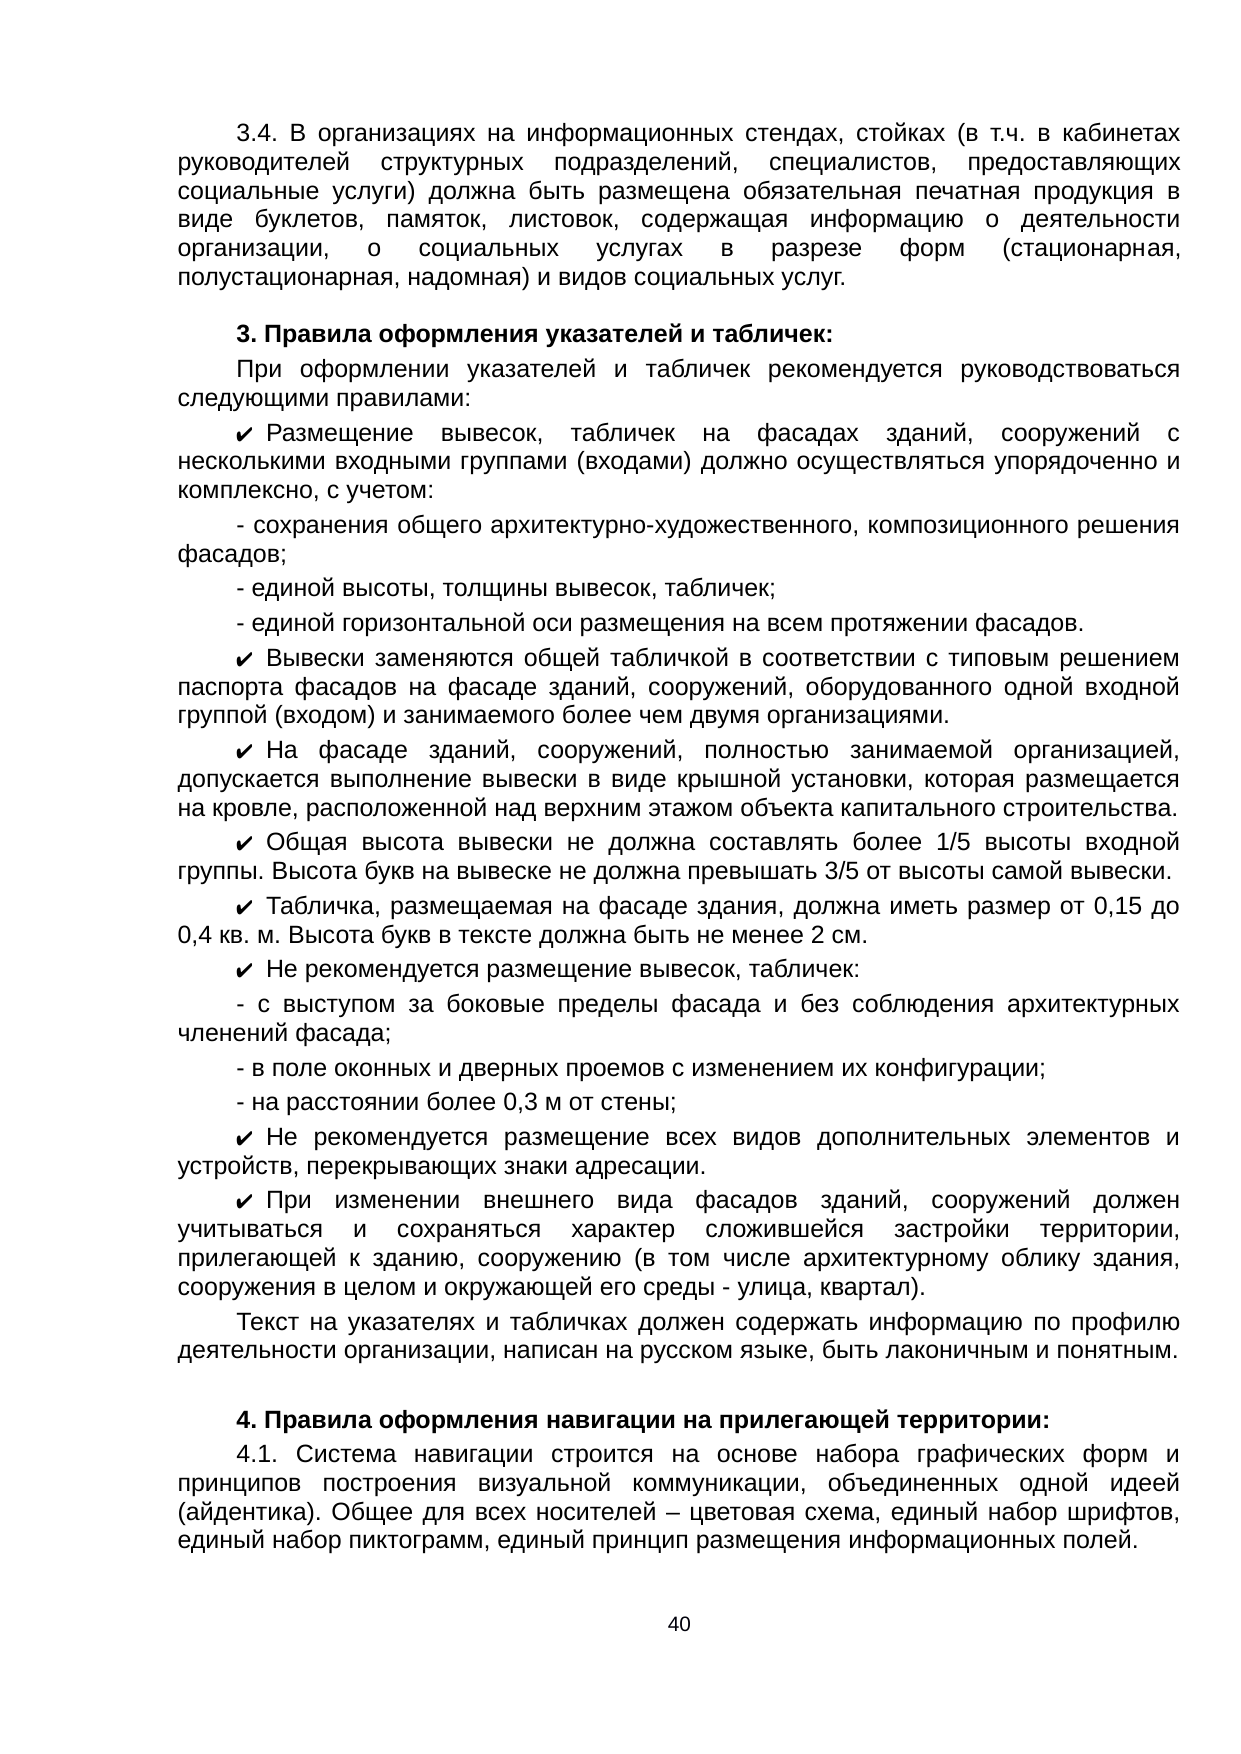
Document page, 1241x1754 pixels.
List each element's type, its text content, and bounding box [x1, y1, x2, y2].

text 4. Правила оформления навигации на прилегающей территории: [177, 1404, 1181, 1433]
list При изменении внешнего вида фасадов зданий, сооружений должен учитываться и сохраняться характер сложившейся застройки территории, прилегающей к зданию, сооружению (в том числе архитектурному облику здания, сооружения в целом и окружающей его среды - улица, квартал). [177, 1185, 1181, 1301]
list Не рекомендуется размещение всех видов дополнительных элементов и устройств, перекрывающих знаки адресации. [177, 1122, 1181, 1179]
list На фасаде зданий, сооружений, полностью занимаемой организацией, допускается выполнение вывески в виде крышной установки, которая размещается на кровле, расположенной над верхним этажом объекта капитального строительства. [177, 735, 1181, 821]
list - с выступом за боковые пределы фасада и без соблюдения архитектурных членений фасада; [177, 989, 1181, 1047]
list - на расстоянии более 0,3 м от стены; [177, 1087, 1181, 1116]
list - в поле оконных и дверных проемов с изменением их конфигурации; [177, 1052, 1181, 1081]
list Табличка, размещаемая на фасаде здания, должна иметь размер от 0,15 до 0,4 кв. м. Высота букв в тексте должна быть не менее 2 см. [177, 891, 1181, 948]
list Общая высота вывески не должна составлять более 1/5 высоты входной группы. Высота букв на вывеске не должна превышать 3/5 от высоты самой вывески. [177, 827, 1181, 885]
list Не рекомендуется размещение вывесок, табличек: [177, 954, 1181, 983]
list Размещение вывесок, табличек на фасадах зданий, сооружений с несколькими входными группами (входами) должно осуществляться упорядоченно и комплексно, с учетом: [177, 417, 1181, 504]
list - единой высоты, толщины вывесок, табличек; [177, 573, 1181, 602]
text 4.1. Система навигации строится на основе набора графических форм и принципов построения визуальной коммуникации, объединенных одной идеей (айдентика). Общее для всех носителей – цветовая схема, единый набор шрифтов, единый набор пиктограмм, единый принцип размещения информационных полей. [177, 1439, 1181, 1554]
text 3.4. В организациях на информационных стендах, стойках (в т.ч. в кабинетах руководителей структурных подразделений, специалистов, предоставляющих социальные услуги) должна быть размещена обязательная печатная продукция в виде буклетов, памяток, листовок, содержащая информацию о деятельности организации, о социальных услугах в разрезе форм (стационарная, полустационарная, надомная) и видов социальных услуг. [177, 118, 1181, 291]
list - сохранения общего архитектурно-художественного, композиционного решения фасадов; [177, 510, 1181, 567]
list - единой горизонтальной оси размещения на всем протяжении фасадов. [177, 608, 1181, 637]
text 3. Правила оформления указателей и табличек: [177, 319, 1181, 348]
list Вывески заменяются общей табличкой в соответствии с типовым решением паспорта фасадов на фасаде зданий, сооружений, оборудованного одной входной группой (входом) и занимаемого более чем двумя организациями. [177, 643, 1181, 729]
text При оформлении указателей и табличек рекомендуется руководствоваться следующими правилами: [177, 354, 1181, 412]
text Текст на указателях и табличках должен содержать информацию по профилю деятельности организации, написан на русском языке, быть лаконичным и понятным. [177, 1306, 1181, 1364]
